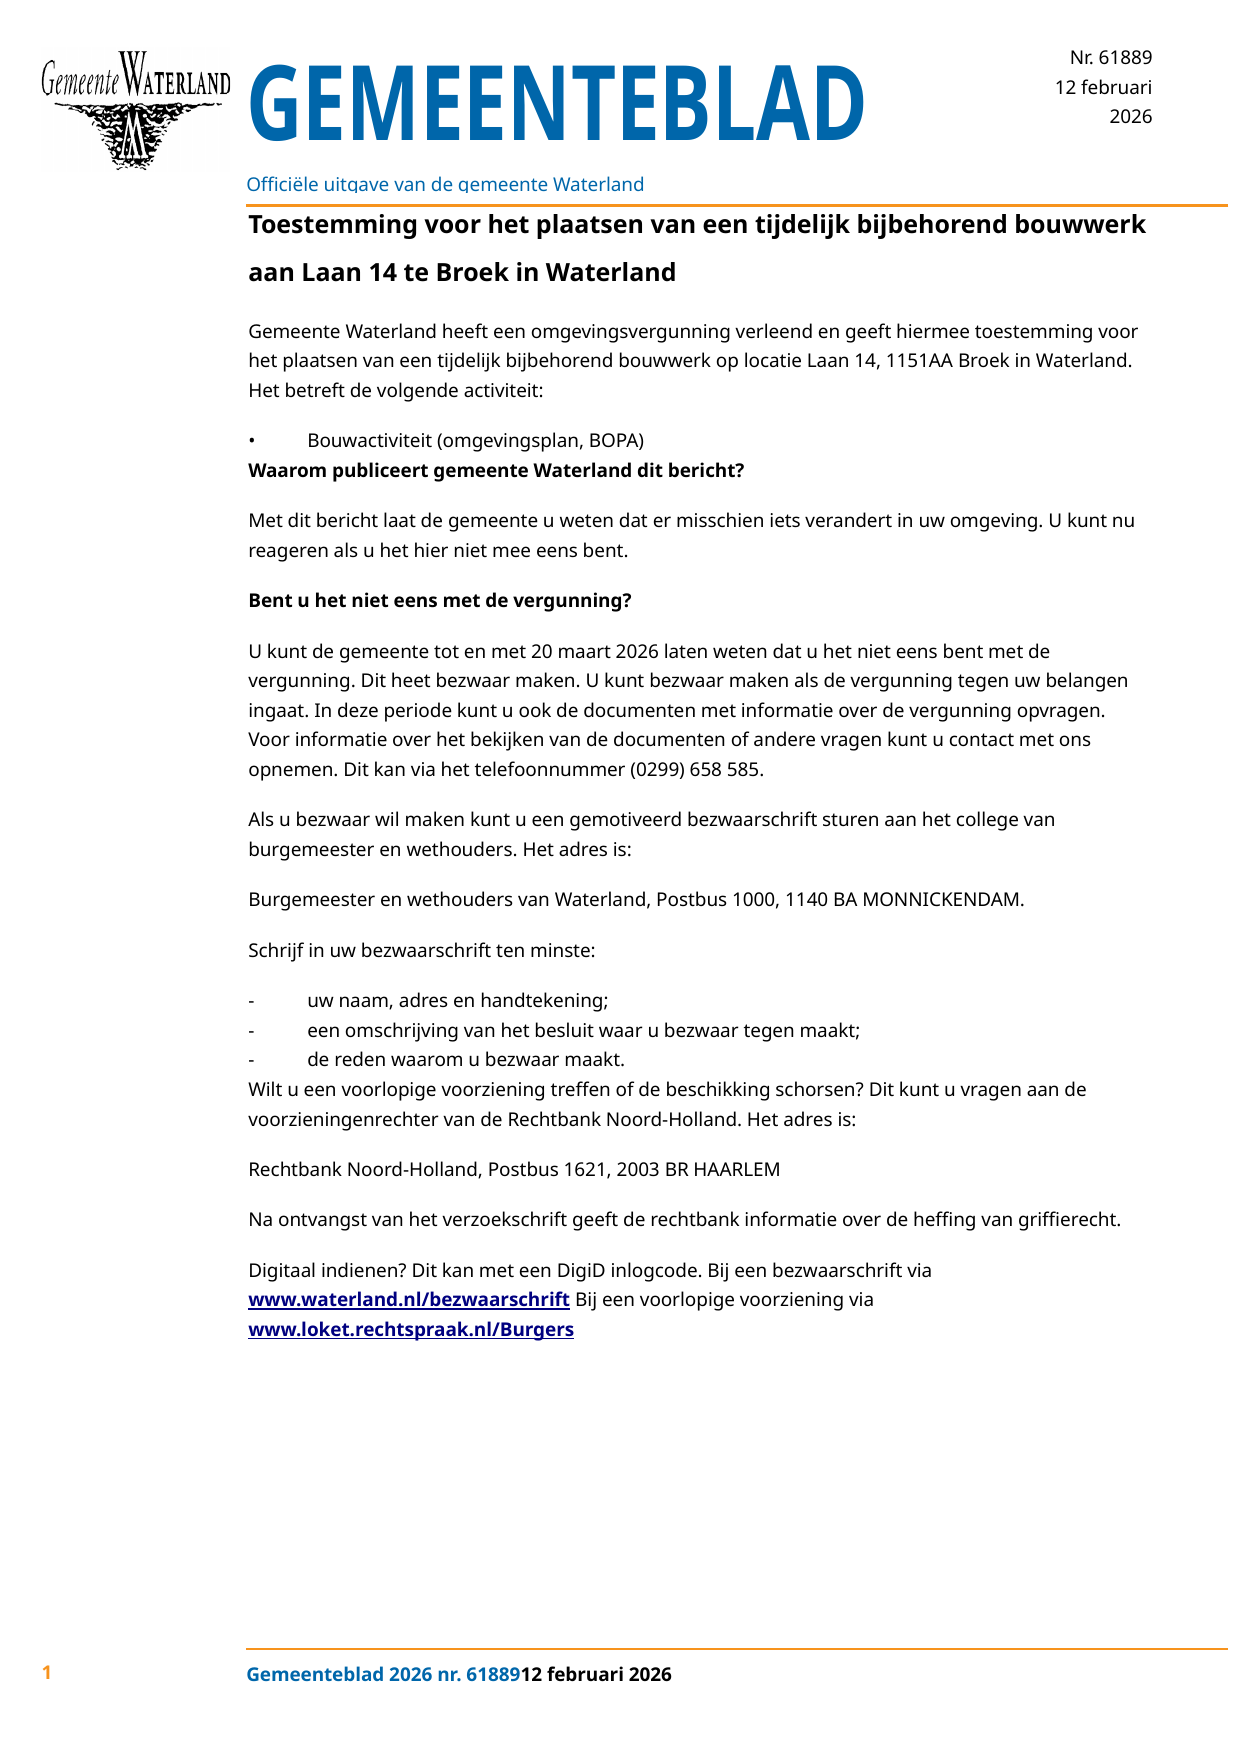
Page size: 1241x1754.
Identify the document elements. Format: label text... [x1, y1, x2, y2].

text Bent u het niet eens met de vergunning? [248, 587, 1152, 613]
list Bouwactiviteit (omgevingsplan, BOPA) [248, 427, 1152, 453]
text Gemeente Waterland heeft een omgevingsvergunning verleend en geeft hiermee toestemming voor het plaatsen van een tijdelijk bijbehorend bouwwerk op locatie Laan 14, 1151AA Broek in Waterland. Het betreft de volgende activiteit: [248, 318, 1152, 403]
text Na ontvangst van het verzoekschrift geeft de rechtbank informatie over de heffing van griffierecht. [248, 1207, 1152, 1232]
text Rechtbank Noord-Holland, Postbus 1621, 2003 BR HAARLEM [248, 1156, 1152, 1182]
picture [41, 47, 231, 172]
text Waarom publiceert gemeente Waterland dit bericht? [248, 457, 1152, 483]
text Met dit bericht laat de gemeente u weten dat er misschien iets verandert in uw omgeving. U kunt nu reageren als u het hier niet mee eens bent. [248, 507, 1152, 563]
text Digitaal indienen? Dit kan met een DigiD inlogcode. Bij een bezwaarschrift via www.waterland.nl/bezwaarschrift Bij een voorlopige voorziening via www.loket.rechtspraak.nl/Burgers [248, 1257, 1152, 1342]
text U kunt de gemeente tot en met 20 maart 2026 laten weten dat u het niet eens bent met de vergunning. Dit heet bezwaar maken. U kunt bezwaar maken als de vergunning tegen uw belangen ingaat. In deze periode kunt u ook de documenten met informatie over de vergunning opvragen. Voor informatie over het bekijken van de documenten of andere vragen kunt u contact met ons opnemen. Dit kan via het telefoonnummer (0299) 658 585. [248, 638, 1152, 782]
list uw naam, adres en handtekening; [248, 987, 1152, 1013]
text Als u bezwaar wil maken kunt u een gemotiveerd bezwaarschrift sturen aan het college van burgemeester en wethouders. Het adres is: [248, 807, 1152, 862]
text Wilt u een voorlopige voorziening treffen of de beschikking schorsen? Dit kunt u vragen aan de voorzieningenrechter van de Rechtbank Noord-Holland. Het adres is: [248, 1076, 1152, 1132]
text Schrijf in uw bezwaarschrift ten minste: [248, 937, 1152, 963]
list een omschrijving van het besluit waar u bezwaar tegen maakt; [248, 1017, 1152, 1043]
text Burgemeester en wethouders van Waterland, Postbus 1000, 1140 BA MONNICKENDAM. [248, 887, 1152, 912]
text Toestemming voor het plaatsen van een tijdelijk bijbehorend bouwwerk aan Laan 14 te Broek in Waterland [248, 207, 1152, 288]
list de reden waarom u bezwaar maakt. [248, 1047, 1152, 1072]
